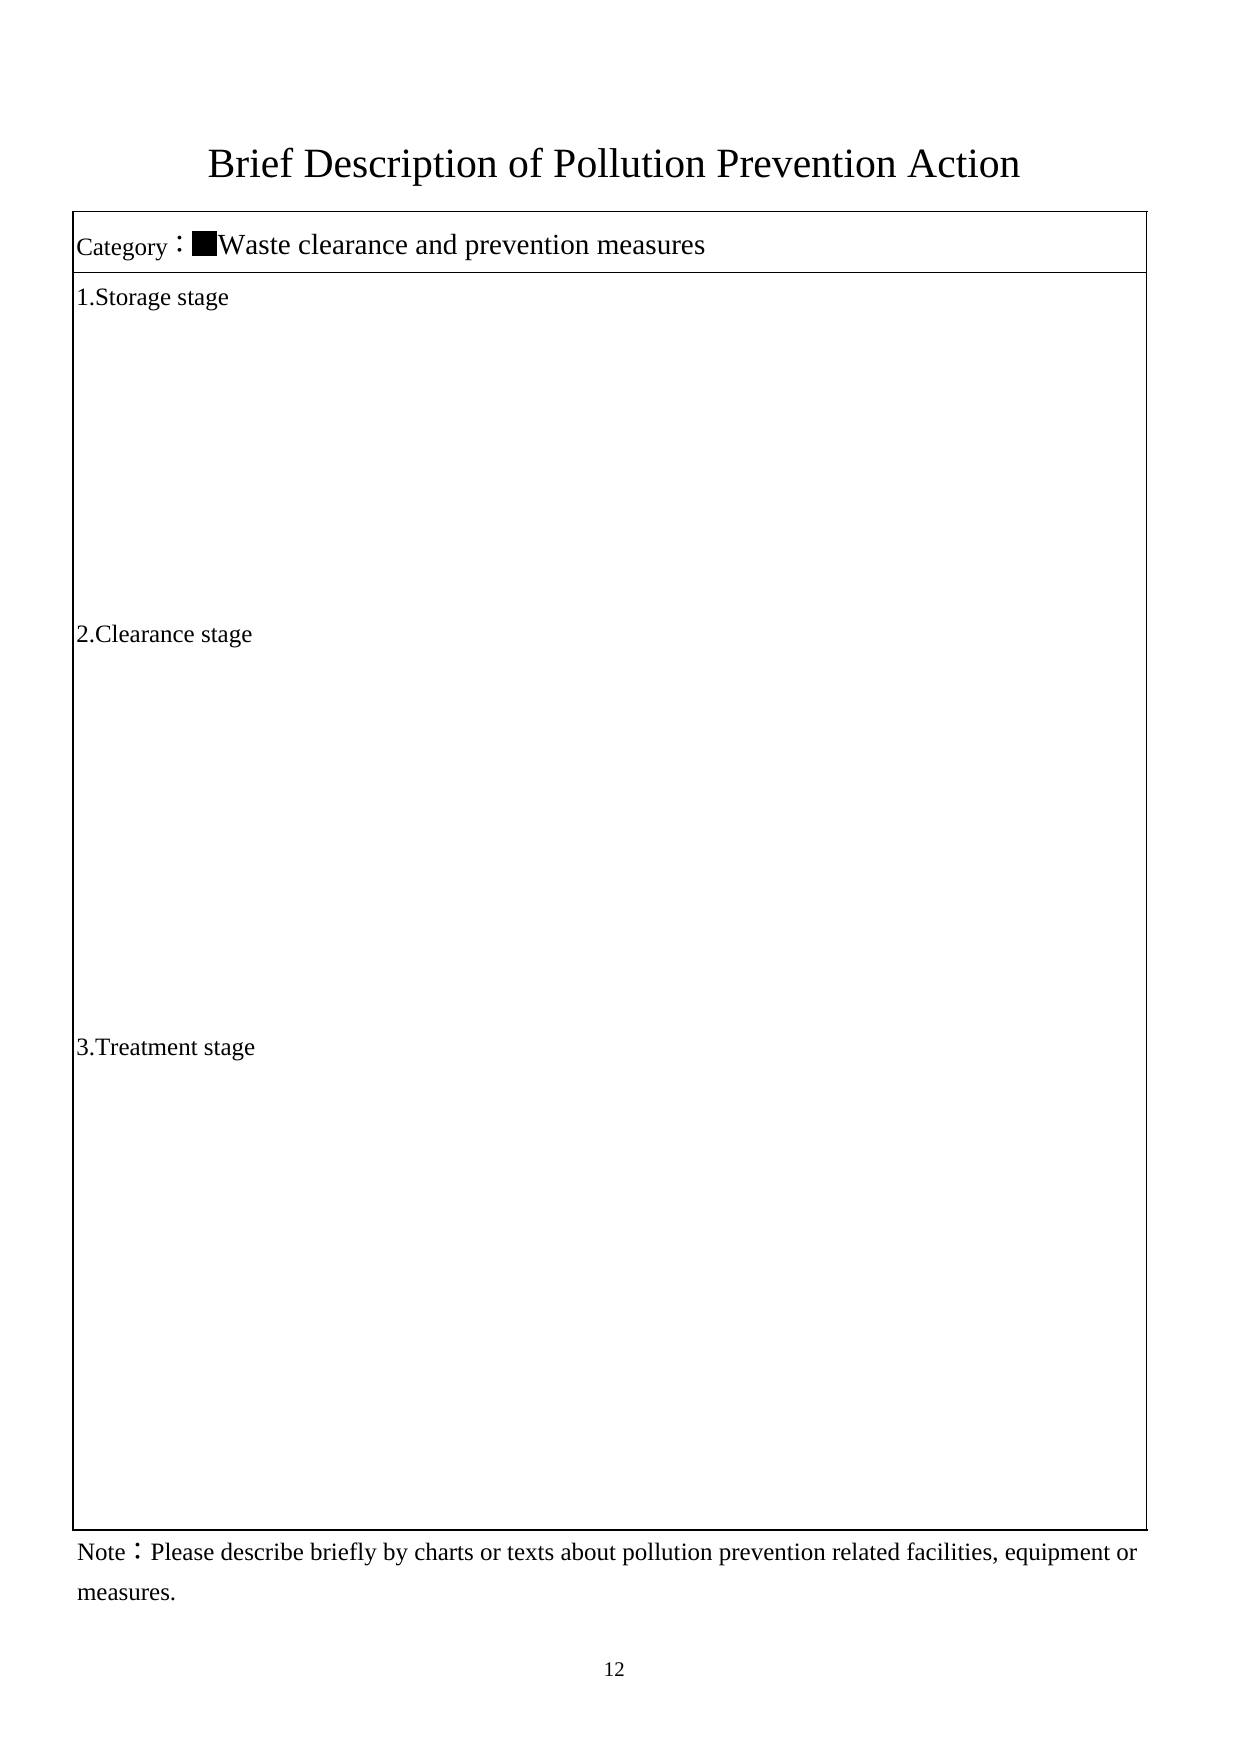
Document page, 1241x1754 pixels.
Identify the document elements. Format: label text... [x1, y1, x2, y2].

table_cell 1.Storage stage 2.Clearance stage 3.Treatment stage [74, 273, 1146, 1529]
text Brief Description of Pollution Prevention Action [77, 139, 1152, 187]
text Note：Please describe briefly by charts or texts about pollution prevention related facilities, equipment or measures. [77, 1531, 1152, 1606]
table_header Category：█Waste clearance and prevention measures [74, 212, 1146, 271]
